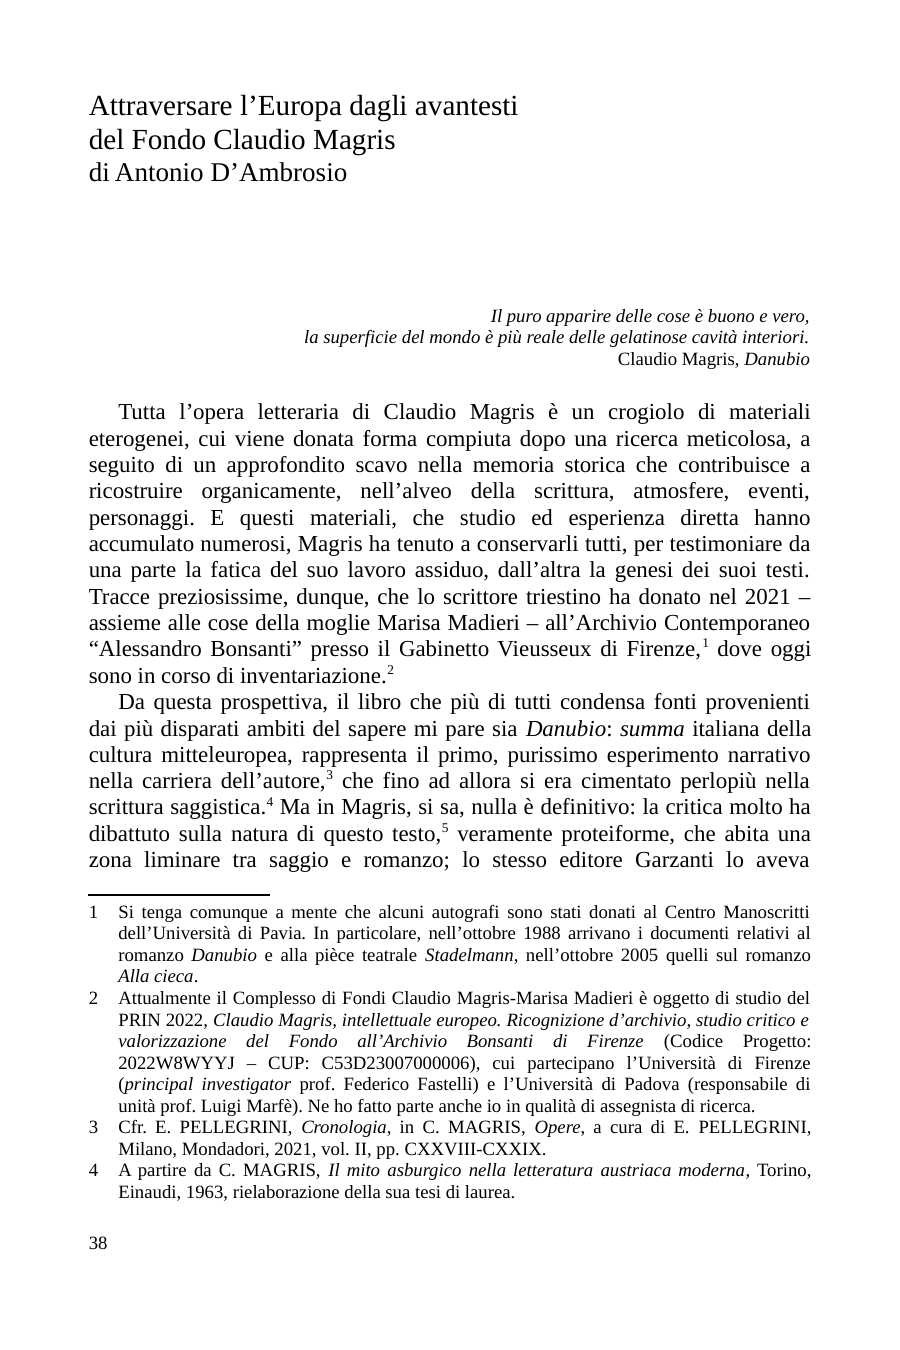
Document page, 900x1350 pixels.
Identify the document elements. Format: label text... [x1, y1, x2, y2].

text Cfr. E. PELLEGRINI, Cronologia, in C. MAGRIS, Opere, a cura di E. Pellegrini, Milano, Mondadori, 2021, vol. II, pp. CXXVIII-CXXIX. [88, 1116, 811, 1159]
text Da questa prospettiva, il libro che più di tutti condensa fonti provenienti dai più disparati ambiti del sapere mi pare sia Danubio: summa italiana della cultura mitteleuropea, rappresenta il primo, purissimo esperimento narrativo nella carriera dell’autore, che fino ad allora si era cimentato perlopiù nella scrittura saggistica. Ma in Magris, si sa, nulla è definitivo: la critica molto ha dibattuto sulla natura di questo testo, veramente proteiforme, che abita una zona liminare tra saggio e romanzo; lo stesso editore Garzanti lo aveva [88, 688, 811, 873]
text Attualmente il Complesso di Fondi Claudio Magris-Marisa Madieri è oggetto di studio del PRIN 2022, Claudio Magris, intellettuale europeo. Ricognizione d’archivio, studio critico e valorizzazione del Fondo all’Archivio Bonsanti di Firenze (Codice Progetto: 2022W8WYYJ – CUP: C53D23007000006), cui partecipano l’Università di Firenze (principal investigator prof. Federico Fastelli) e l’Università di Padova (responsabile di unità prof. Luigi Marfè). Ne ho fatto parte anche io in qualità di assegnista di ricerca. [88, 987, 811, 1116]
text Tutta l’opera letteraria di Claudio Magris è un crogiolo di materiali eterogenei, cui viene donata forma compiuta dopo una ricerca meticolosa, a seguito di un approfondito scavo nella memoria storica che contribuisce a ricostruire organicamente, nell’alveo della scrittura, atmosfere, eventi, personaggi. E questi materiali, che studio ed esperienza diretta hanno accumulato numerosi, Magris ha tenuto a conservarli tutti, per testimoniare da una parte la fatica del suo lavoro assiduo, dall’altra la genesi dei suoi testi. Tracce preziosissime, dunque, che lo scrittore triestino ha donato nel 2021 – assieme alle cose della moglie Marisa Madieri – all’Archivio Contemporaneo “Alessandro Bonsanti” presso il Gabinetto Vieusseux di Firenze, dove oggi sono in corso di inventariazione. [88, 398, 811, 688]
text Claudio Magris, Danubio [88, 348, 811, 369]
text la superficie del mondo è più reale delle gelatinose cavità interiori. [88, 326, 811, 348]
text Il puro apparire delle cose è buono e vero, [88, 305, 811, 326]
text A partire da C. MAGRIS, Il mito asburgico nella letteratura austriaca moderna, Torino, Einaudi, 1963, rielaborazione della sua tesi di laurea. [88, 1159, 811, 1202]
subtitle Attraversare l’Europa dagli avantesti del Fondo Claudio Magris di Antonio D’Ambrosio [88, 88, 811, 187]
text Si tenga comunque a mente che alcuni autografi sono stati donati al Centro Manoscritti dell’Università di Pavia. In particolare, nell’ottobre 1988 arrivano i documenti relativi al romanzo Danubio e alla pièce teatrale Stadelmann, nell’ottobre 2005 quelli sul romanzo Alla cieca. [88, 901, 811, 987]
